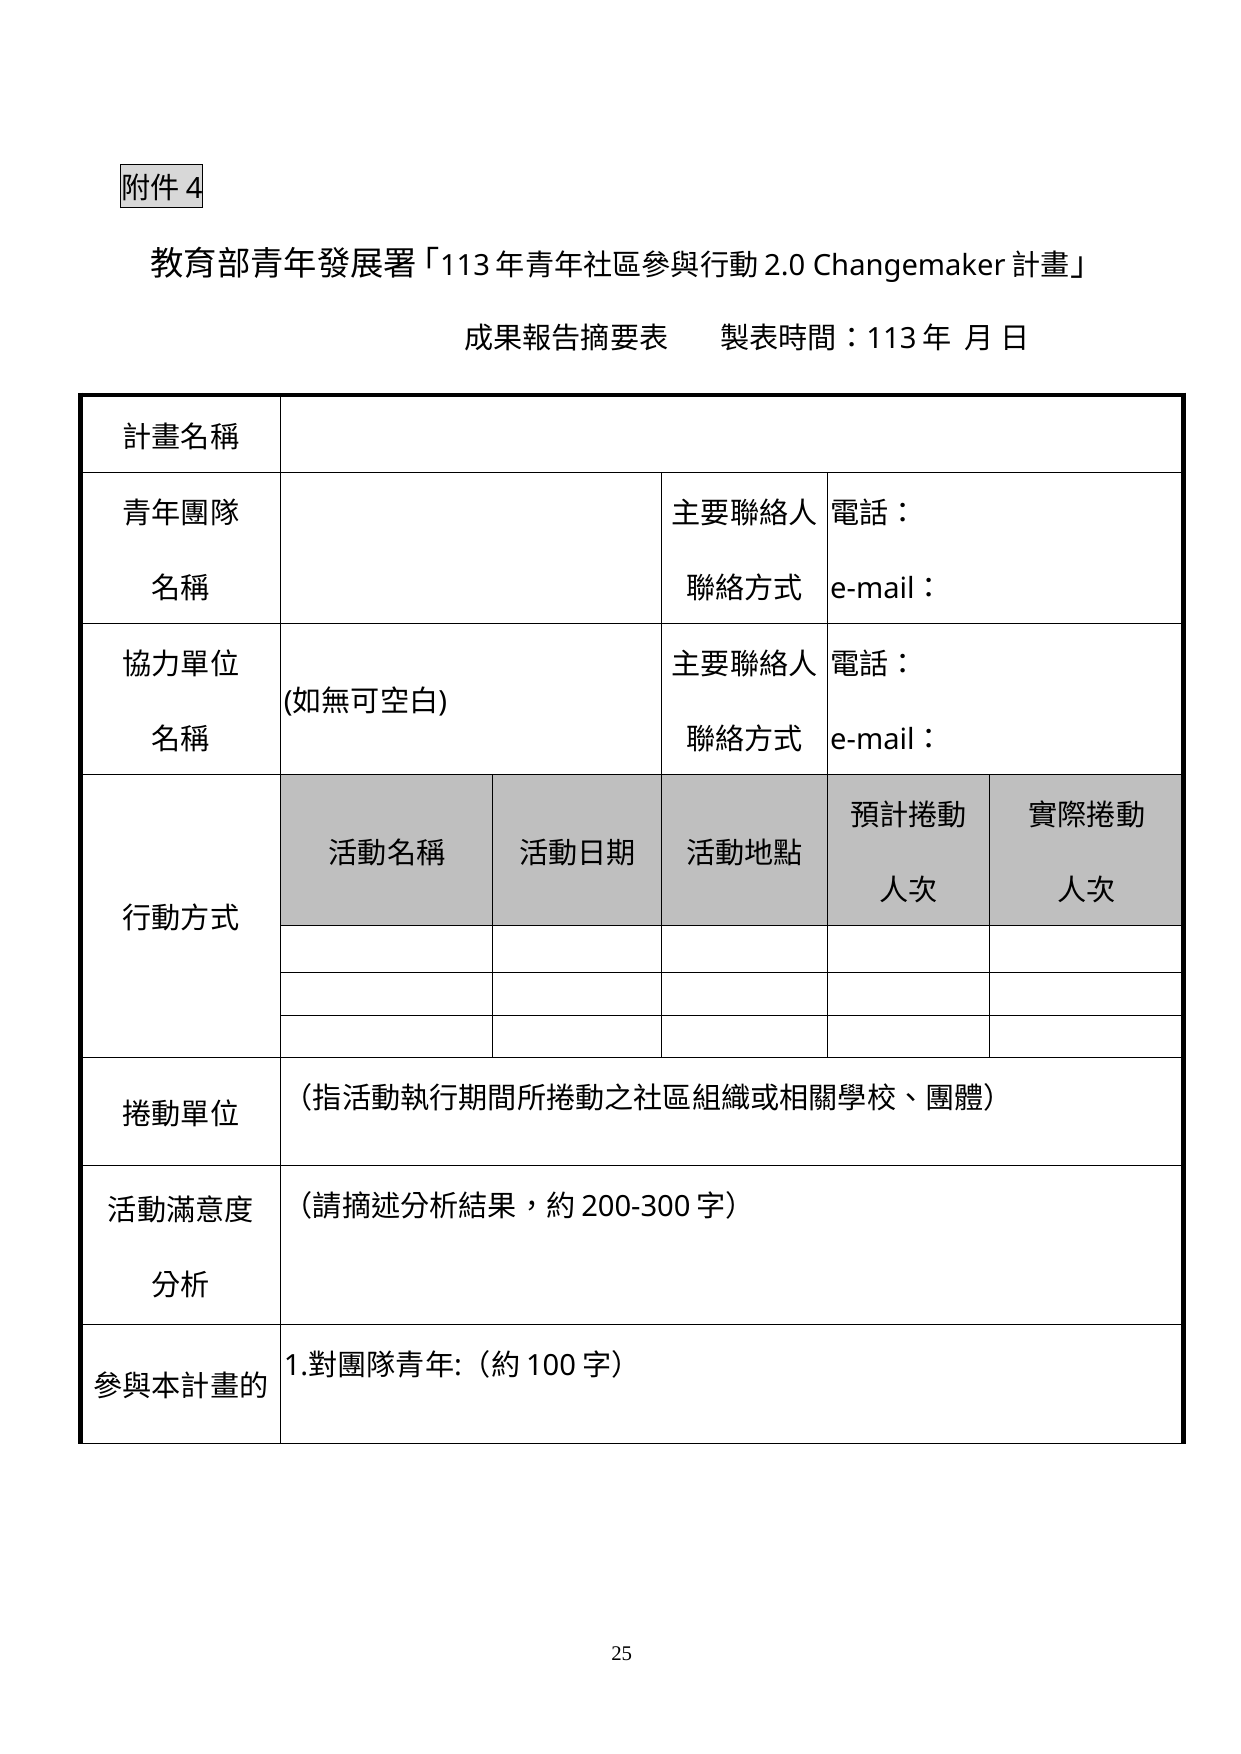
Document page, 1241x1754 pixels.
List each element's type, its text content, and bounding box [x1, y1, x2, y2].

table_cell 預計捲動 人次 [828, 775, 989, 925]
table_cell [828, 926, 989, 972]
table_cell [662, 926, 827, 972]
table_cell [281, 973, 492, 1014]
table_cell 青年團隊 名稱 [83, 473, 280, 623]
table_cell 電話： e-mail： [828, 473, 1181, 623]
table_cell [990, 1016, 1181, 1057]
table_cell [281, 1016, 492, 1057]
table_cell 捲動單位 [83, 1058, 280, 1165]
table_cell [662, 1016, 827, 1057]
text 成果報告摘要表 製表時間：113年 月 日 [150, 299, 1184, 374]
table_cell [990, 926, 1181, 972]
table_cell 活動地點 [662, 775, 827, 925]
table_cell 主要聯絡人 聯絡方式 [662, 624, 827, 774]
table_cell 行動方式 [83, 775, 280, 1057]
table_cell 實際捲動 人次 [990, 775, 1181, 925]
table_cell [828, 973, 989, 1014]
table_cell （請摘述分析結果，約200-300字） [281, 1166, 1181, 1324]
table_header [281, 397, 1181, 472]
table_cell [662, 973, 827, 1014]
table_cell 活動日期 [493, 775, 661, 925]
table_cell [493, 926, 661, 972]
table_cell 活動名稱 [281, 775, 492, 925]
text 附件4 [120, 149, 1128, 224]
table_cell [281, 473, 661, 623]
text 教育部青年發展署「113年青年社區參與行動2.0 Changemaker計畫」 [150, 224, 1093, 299]
table_cell [493, 1016, 661, 1057]
table_cell (如無可空白) [281, 624, 661, 774]
table_cell （指活動執行期間所捲動之社區組織或相關學校、團體） [281, 1058, 1181, 1165]
table_header 計畫名稱 [83, 397, 280, 472]
table_cell [828, 1016, 989, 1057]
table_cell [281, 926, 492, 972]
table_cell 參與本計畫的 [83, 1325, 280, 1443]
table_cell [493, 973, 661, 1014]
table_cell [990, 973, 1181, 1014]
table_cell 主要聯絡人 聯絡方式 [662, 473, 827, 623]
table_cell 協力單位 名稱 [83, 624, 280, 774]
table_cell 活動滿意度 分析 [83, 1166, 280, 1324]
table_cell 1.對團隊青年:（約100字） [281, 1325, 1181, 1443]
table_cell 電話： e-mail： [828, 624, 1181, 774]
